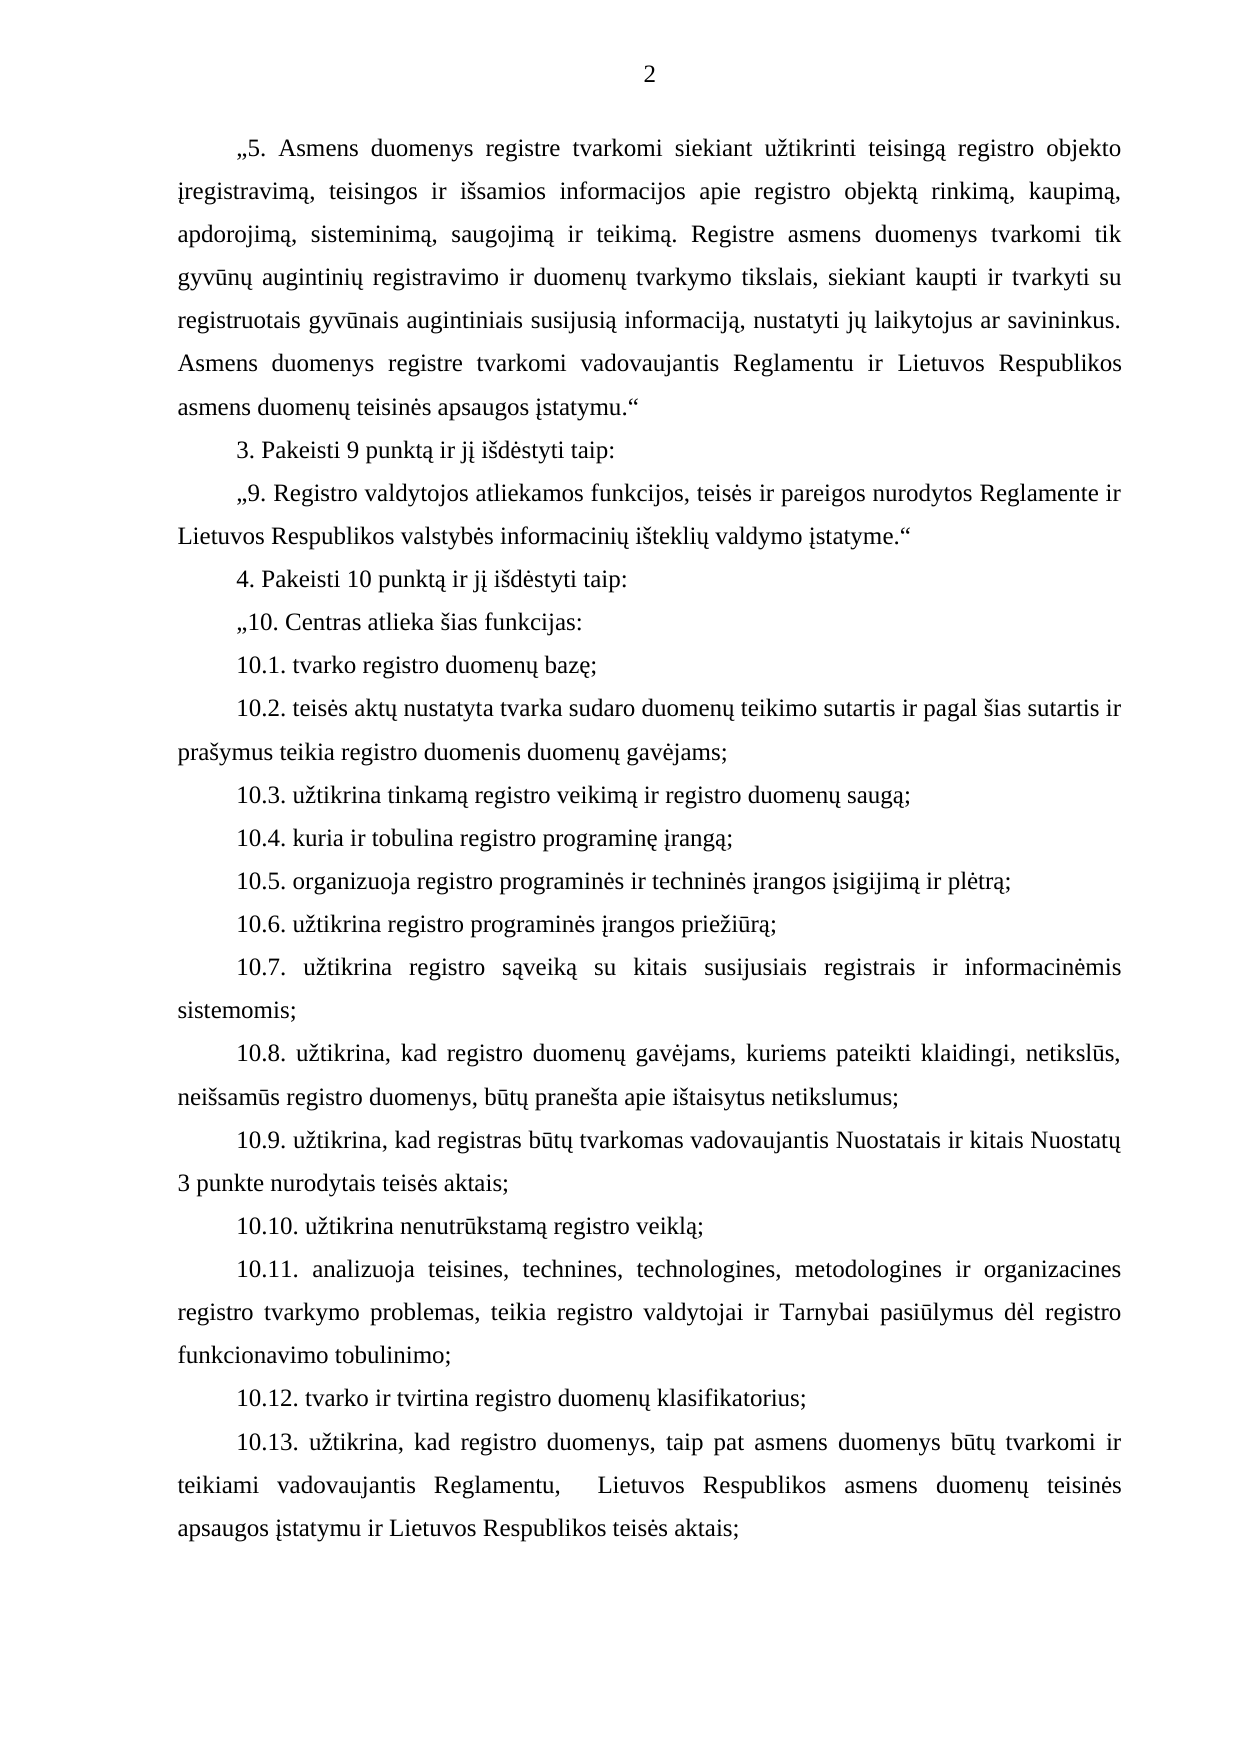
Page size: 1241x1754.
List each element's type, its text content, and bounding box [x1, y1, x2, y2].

text „9. Registro valdytojos atliekamos funkcijos, teisės ir pareigos nurodytos Reglamente ir Lietuvos Respublikos valstybės informacinių išteklių valdymo įstatyme.“ [177, 478, 1122, 550]
text „5. Asmens duomenys registre tvarkomi siekiant užtikrinti teisingą registro objekto įregistravimą, teisingos ir išsamios informacijos apie registro objektą rinkimą, kaupimą, apdorojimą, sisteminimą, saugojimą ir teikimą. Registre asmens duomenys tvarkomi tik gyvūnų augintinių registravimo ir duomenų tvarkymo tikslais, siekiant kaupti ir tvarkyti su registruotais gyvūnais augintiniais susijusią informaciją, nustatyti jų laikytojus ar savininkus. Asmens duomenys registre tvarkomi vadovaujantis Reglamentu ir Lietuvos Respublikos asmens duomenų teisinės apsaugos įstatymu.“ [177, 133, 1122, 420]
text „10. Centras atlieka šias funkcijas: [177, 607, 1122, 636]
text 10.7. užtikrina registro sąveiką su kitais susijusiais registrais ir informacinėmis sistemomis; [177, 952, 1122, 1024]
text 10.4. kuria ir tobulina registro programinę įrangą; [177, 823, 1122, 852]
text 10.8. užtikrina, kad registro duomenų gavėjams, kuriems pateikti klaidingi, netikslūs, neišsamūs registro duomenys, būtų pranešta apie ištaisytus netikslumus; [177, 1038, 1122, 1110]
text 10.6. užtikrina registro programinės įrangos priežiūrą; [177, 909, 1122, 938]
text 10.13. užtikrina, kad registro duomenys, taip pat asmens duomenys būtų tvarkomi ir teikiami vadovaujantis Reglamentu, Lietuvos Respublikos asmens duomenų teisinės apsaugos įstatymu ir Lietuvos Respublikos teisės aktais; [177, 1427, 1122, 1542]
text 10.10. užtikrina nenutrūkstamą registro veiklą; [177, 1211, 1122, 1240]
text 10.5. organizuoja registro programinės ir techninės įrangos įsigijimą ir plėtrą; [177, 866, 1122, 895]
text 10.11. analizuoja teisines, technines, technologines, metodologines ir organizacines registro tvarkymo problemas, teikia registro valdytojai ir Tarnybai pasiūlymus dėl registro funkcionavimo tobulinimo; [177, 1254, 1122, 1369]
text 4. Pakeisti 10 punktą ir jį išdėstyti taip: [236, 564, 1122, 593]
text 10.2. teisės aktų nustatyta tvarka sudaro duomenų teikimo sutartis ir pagal šias sutartis ir prašymus teikia registro duomenis duomenų gavėjams; [177, 693, 1122, 765]
text 10.9. užtikrina, kad registras būtų tvarkomas vadovaujantis Nuostatais ir kitais Nuostatų 3 punkte nurodytais teisės aktais; [177, 1125, 1122, 1197]
text 10.1. tvarko registro duomenų bazę; [177, 650, 1122, 679]
text 10.12. tvarko ir tvirtina registro duomenų klasifikatorius; [177, 1383, 1122, 1412]
text 10.3. užtikrina tinkamą registro veikimą ir registro duomenų saugą; [177, 780, 1122, 808]
text 3. Pakeisti 9 punktą ir jį išdėstyti taip: [177, 435, 1122, 463]
